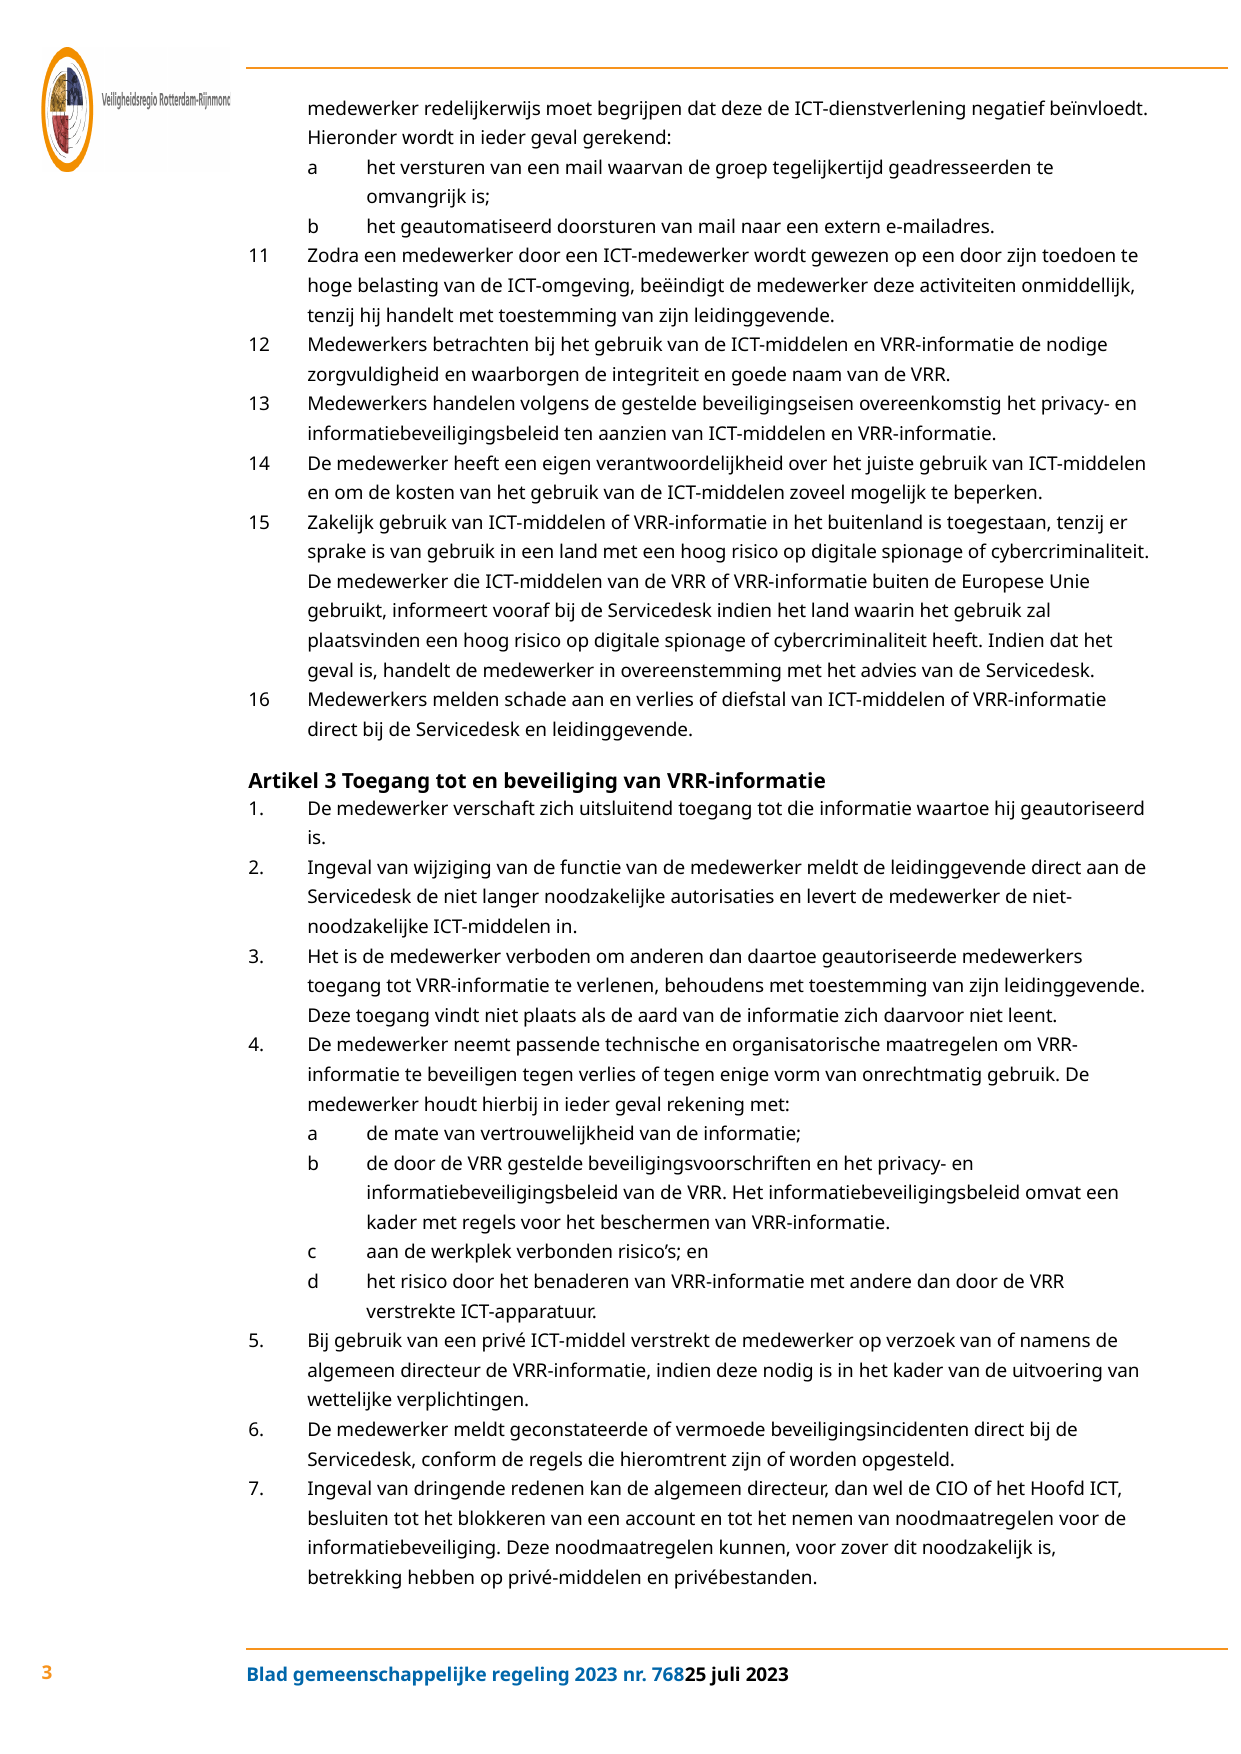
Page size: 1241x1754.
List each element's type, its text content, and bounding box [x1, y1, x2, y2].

list Bij gebruik van een privé ICT-middel verstrekt de medewerker op verzoek van of namens de algemeen directeur de VRR-informatie, indien deze nodig is in het kader van de uitvoering van wettelijke verplichtingen. [248, 1327, 1152, 1412]
list Het is de medewerker verboden om anderen dan daartoe geautoriseerde medewerkers toegang tot VRR-informatie te verlenen, behoudens met toestemming van zijn leidinggevende. Deze toegang vindt niet plaats als de aard van de informatie zich daarvoor niet leent. [248, 943, 1152, 1028]
list het versturen van een mail waarvan de groep tegelijkertijd geadresseerden te omvangrijk is; [307, 154, 1152, 209]
list De medewerker meldt geconstateerde of vermoede beveiligingsincidenten direct bij de Servicedesk, conform de regels die hieromtrent zijn of worden opgesteld. [248, 1416, 1152, 1471]
list aan de werkplek verbonden risico’s; en [307, 1239, 1152, 1264]
list medewerker redelijkerwijs moet begrijpen dat deze de ICT-dienstverlening negatief beïnvloedt. Hieronder wordt in ieder geval gerekend: [248, 95, 1152, 150]
list de door de VRR gestelde beveiligingsvoorschriften en het privacy- en informatiebeveiligingsbeleid van de VRR. Het informatiebeveiligingsbeleid omvat een kader met regels voor het beschermen van VRR-informatie. [307, 1150, 1152, 1235]
list De medewerker verschaft zich uitsluitend toegang tot die informatie waartoe hij geautoriseerd is. [248, 795, 1152, 850]
list het risico door het benaderen van VRR-informatie met andere dan door de VRR verstrekte ICT-apparatuur. [307, 1268, 1152, 1323]
list De medewerker neemt passende technische en organisatorische maatregelen om VRR-informatie te beveiligen tegen verlies of tegen enige vorm van onrechtmatig gebruik. De medewerker houdt hierbij in ieder geval rekening met: [248, 1032, 1152, 1116]
list de mate van vertrouwelijkheid van de informatie; [307, 1120, 1152, 1146]
list Ingeval van wijziging van de functie van de medewerker meldt de leidinggevende direct aan de Servicedesk de niet langer noodzakelijke autorisaties en levert de medewerker de niet-noodzakelijke ICT-middelen in. [248, 854, 1152, 939]
list Zodra een medewerker door een ICT-medewerker wordt gewezen op een door zijn toedoen te hoge belasting van de ICT-omgeving, beëindigt de medewerker deze activiteiten onmiddellijk, tenzij hij handelt met toestemming van zijn leidinggevende. [248, 243, 1152, 328]
picture [41, 47, 231, 172]
list De medewerker heeft een eigen verantwoordelijkheid over het juiste gebruik van ICT-middelen en om de kosten van het gebruik van de ICT-middelen zoveel mogelijk te beperken. [248, 450, 1152, 505]
list het geautomatiseerd doorsturen van mail naar een extern e-mailadres. [307, 213, 1152, 239]
list Medewerkers handelen volgens de gestelde beveiligingseisen overeenkomstig het privacy- en informatiebeveiligingsbeleid ten aanzien van ICT-middelen en VRR-informatie. [248, 391, 1152, 446]
list Medewerkers melden schade aan en verlies of diefstal van ICT-middelen of VRR-informatie direct bij de Servicedesk en leidinggevende. [248, 686, 1152, 742]
text Artikel 3 Toegang tot en beveiliging van VRR-informatie [248, 766, 1152, 795]
list Zakelijk gebruik van ICT-middelen of VRR-informatie in het buitenland is toegestaan, tenzij er sprake is van gebruik in een land met een hoog risico op digitale spionage of cybercriminaliteit. De medewerker die ICT-middelen van de VRR of VRR-informatie buiten de Europese Unie gebruikt, informeert vooraf bij de Servicedesk indien het land waarin het gebruik zal plaatsvinden een hoog risico op digitale spionage of cybercriminaliteit heeft. Indien dat het geval is, handelt de medewerker in overeenstemming met het advies van de Servicedesk. [248, 509, 1152, 683]
list Ingeval van dringende redenen kan de algemeen directeur, dan wel de CIO of het Hoofd ICT, besluiten tot het blokkeren van een account en tot het nemen van noodmaatregelen voor de informatiebeveiliging. Deze noodmaatregelen kunnen, voor zover dit noodzakelijk is, betrekking hebben op privé-middelen en privébestanden. [248, 1475, 1152, 1590]
list Medewerkers betrachten bij het gebruik van de ICT-middelen en VRR-informatie de nodige zorgvuldigheid en waarborgen de integriteit en goede naam van de VRR. [248, 331, 1152, 387]
